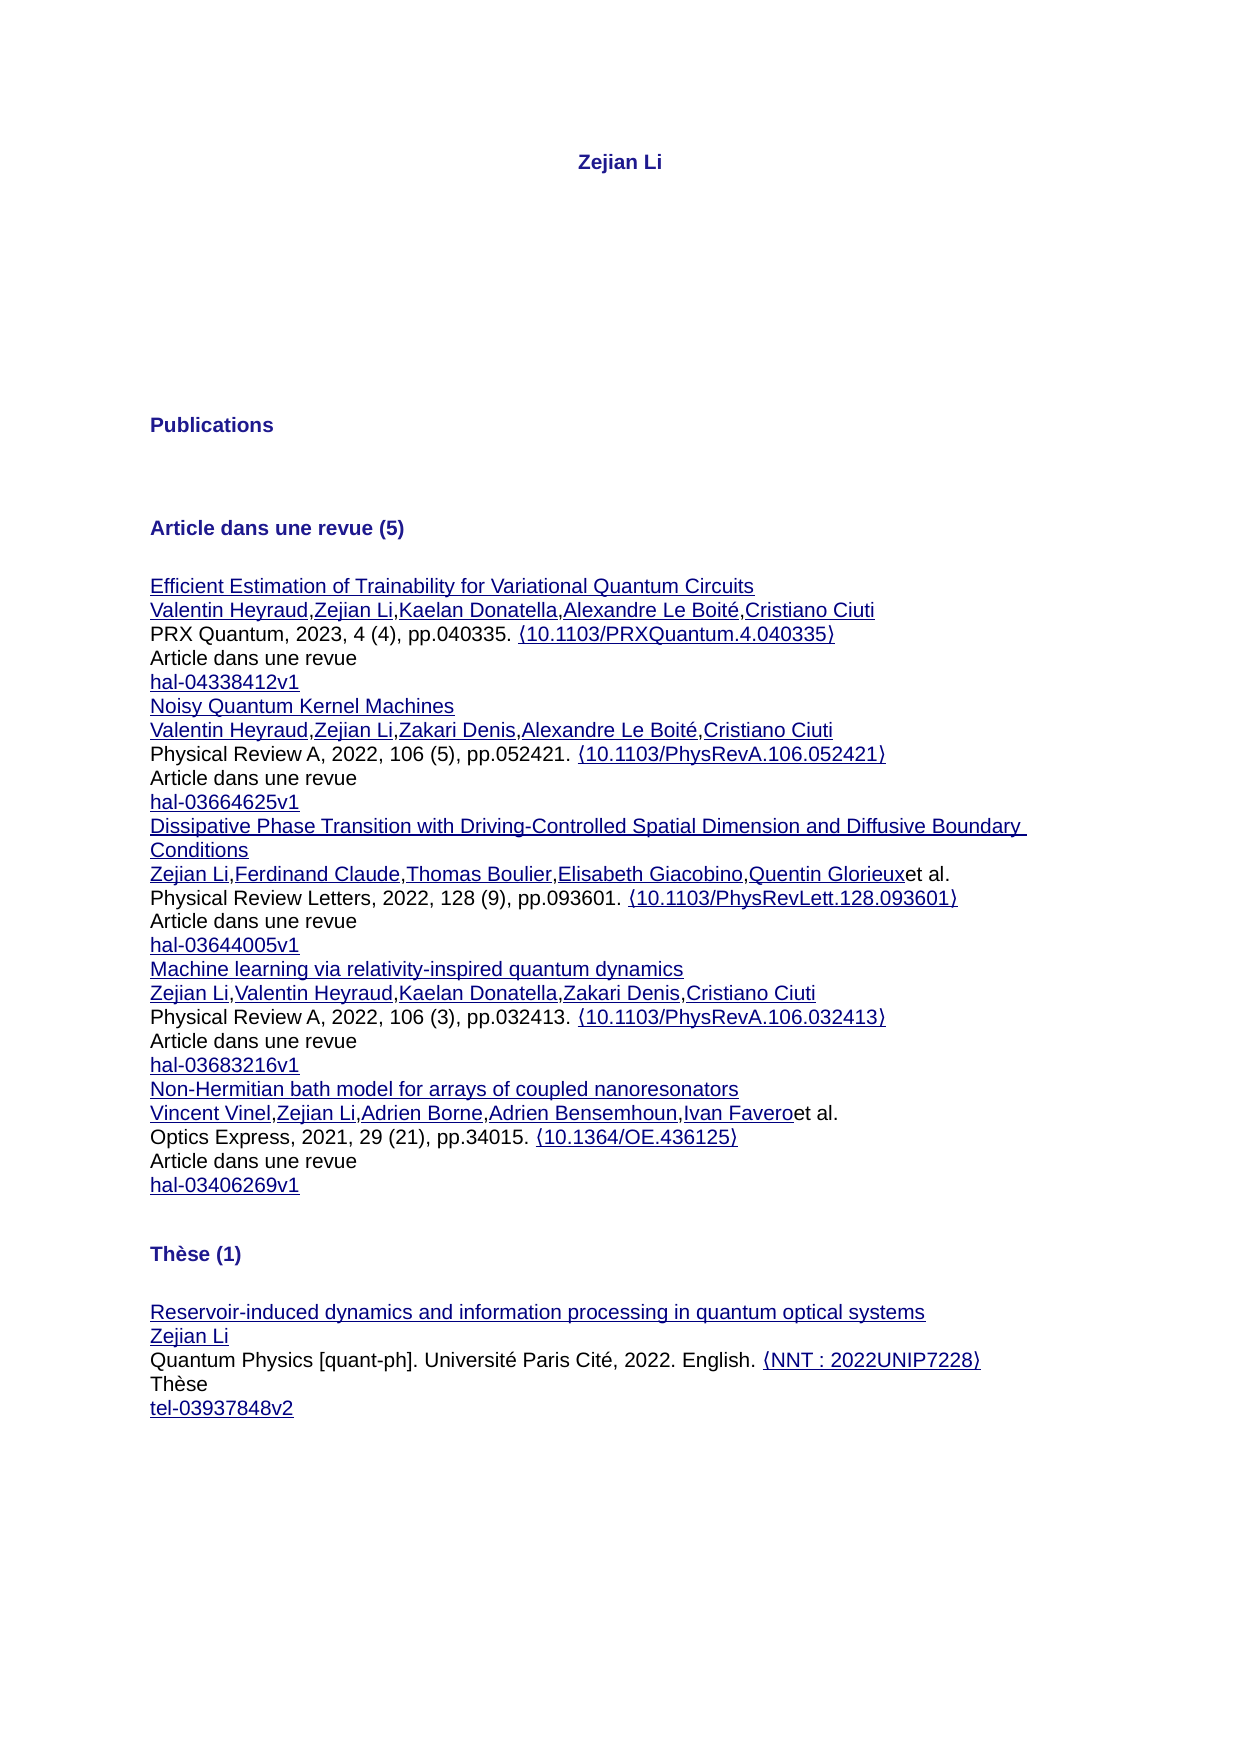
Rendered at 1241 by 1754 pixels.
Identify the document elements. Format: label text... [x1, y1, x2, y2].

table_header Reservoir-induced dynamics and information processing in quantum optical systems Zejian Li Quantum Physics [quant-ph]. Université Paris Cité, 2022. English. ⟨NNT : 2022UNIP7228⟩ Thèse tel-03937848v2 [150, 1300, 1090, 1420]
subtitle Thèse (1) [150, 1242, 1090, 1266]
table_cell Dissipative Phase Transition with Driving-Controlled Spatial Dimension and Diffusive Boundary Conditions Zejian Li,Ferdinand Claude,Thomas Boulier,Elisabeth Giacobino,Quentin Glorieuxet al. Physical Review Letters, 2022, 128 (9), pp.093601. ⟨10.1103/PhysRevLett.128.093601⟩ Article dans une revue hal-03644005v1 [150, 814, 1090, 957]
table_cell Machine learning via relativity-inspired quantum dynamics Zejian Li,Valentin Heyraud,Kaelan Donatella,Zakari Denis,Cristiano Ciuti Physical Review A, 2022, 106 (3), pp.032413. ⟨10.1103/PhysRevA.106.032413⟩ Article dans une revue hal-03683216v1 [150, 957, 1090, 1077]
table_cell Non-Hermitian bath model for arrays of coupled nanoresonators Vincent Vinel,Zejian Li,Adrien Borne,Adrien Bensemhoun,Ivan Faveroet al. Optics Express, 2021, 29 (21), pp.34015. ⟨10.1364/OE.436125⟩ Article dans une revue hal-03406269v1 [150, 1077, 1090, 1197]
subtitle Zejian Li [150, 150, 1090, 174]
table_cell Noisy Quantum Kernel Machines Valentin Heyraud,Zejian Li,Zakari Denis,Alexandre Le Boité,Cristiano Ciuti Physical Review A, 2022, 106 (5), pp.052421. ⟨10.1103/PhysRevA.106.052421⟩ Article dans une revue hal-03664625v1 [150, 694, 1090, 813]
subtitle Article dans une revue (5) [150, 516, 1090, 539]
subtitle Publications [150, 412, 1090, 436]
table_header Efficient Estimation of Trainability for Variational Quantum Circuits Valentin Heyraud,Zejian Li,Kaelan Donatella,Alexandre Le Boité,Cristiano Ciuti PRX Quantum, 2023, 4 (4), pp.040335. ⟨10.1103/PRXQuantum.4.040335⟩ Article dans une revue hal-04338412v1 [150, 574, 1090, 694]
